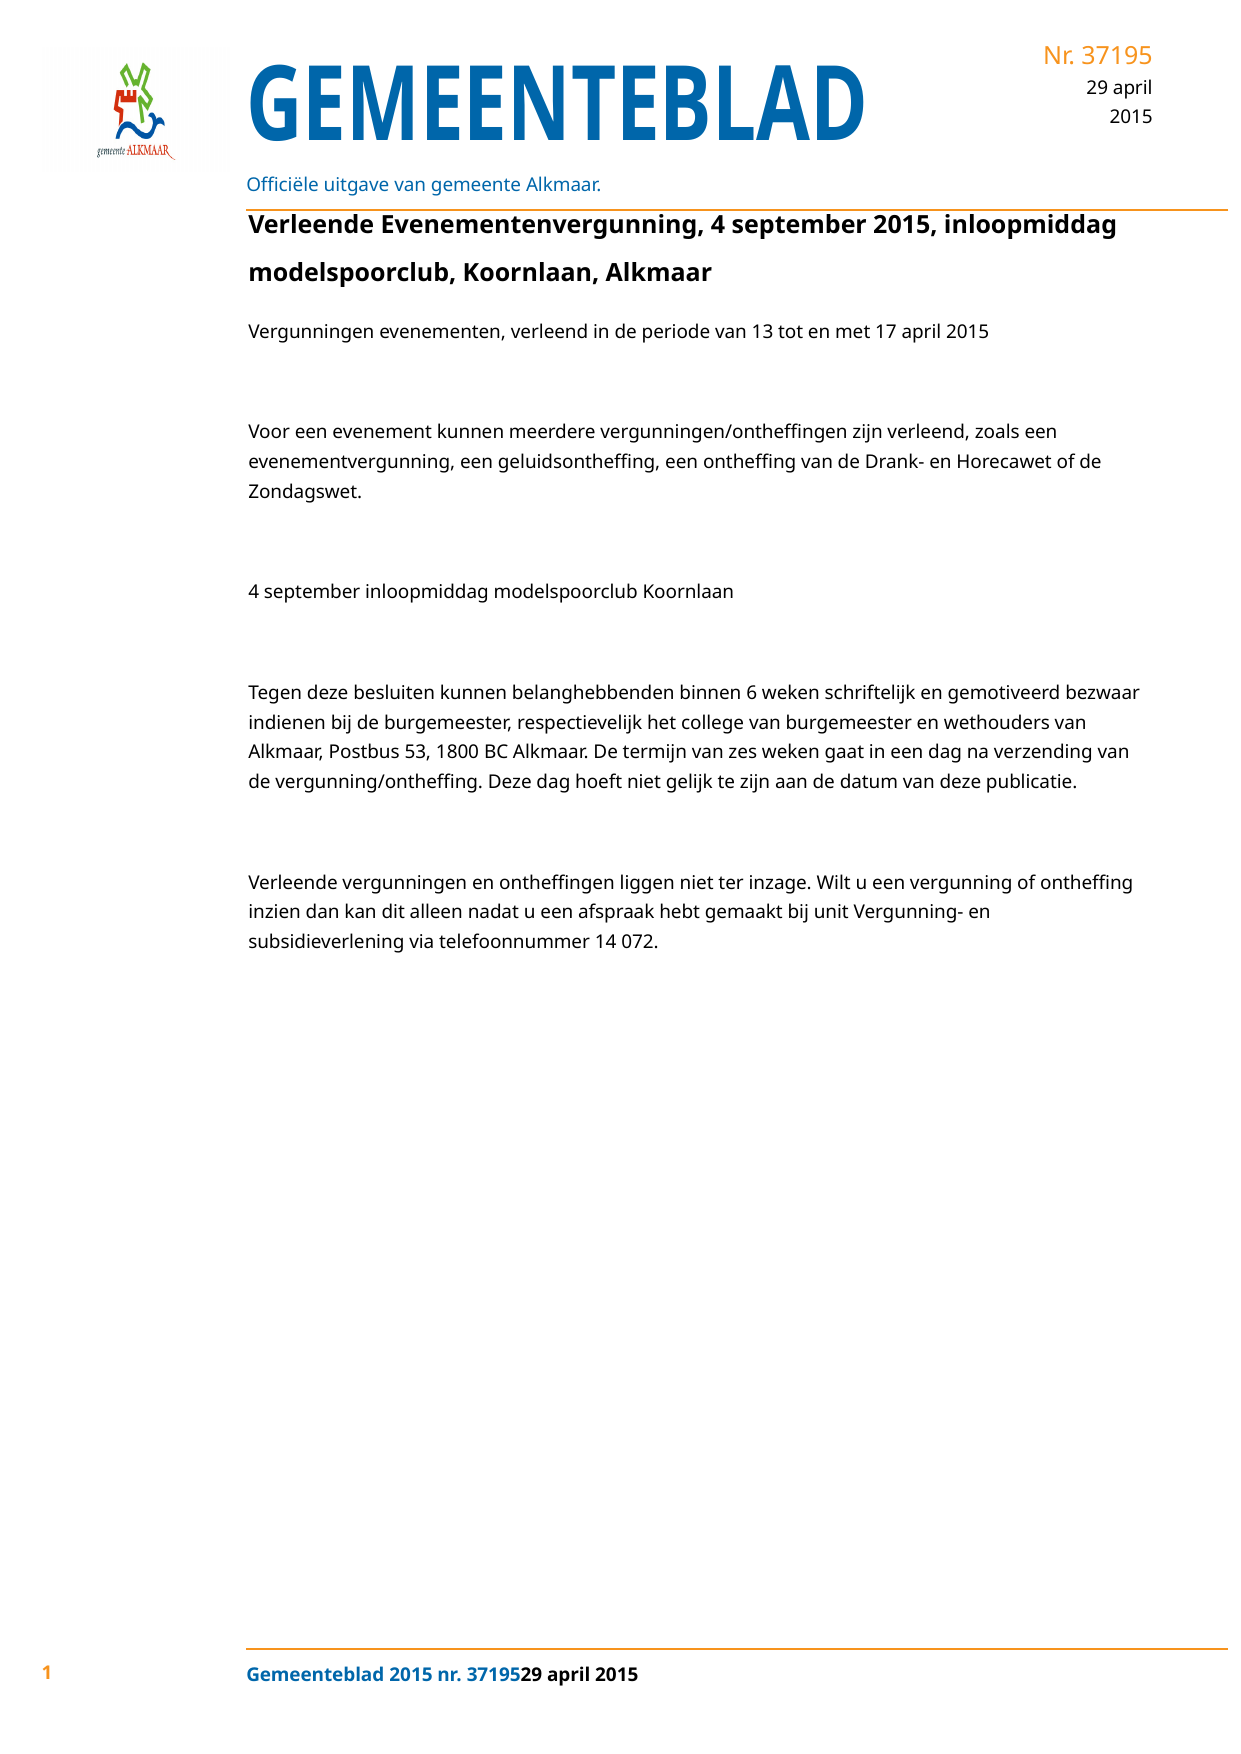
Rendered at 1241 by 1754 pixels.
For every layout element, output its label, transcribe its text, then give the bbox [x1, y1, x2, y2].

text Verleende vergunningen en ontheffingen liggen niet ter inzage. Wilt u een vergunning of ontheffing inzien dan kan dit alleen nadat u een afspraak hebt gemaakt bij unit Vergunning- en subsidieverlening via telefoonnummer 14 072. [248, 869, 1152, 954]
picture [41, 47, 231, 172]
text Tegen deze besluiten kunnen belanghebbenden binnen 6 weken schriftelijk en gemotiveerd bezwaar indienen bij de burgemeester, respectievelijk het college van burgemeester en wethouders van Alkmaar, Postbus 53, 1800 BC Alkmaar. De termijn van zes weken gaat in een dag na verzending van de vergunning/ontheffing. Deze dag hoeft niet gelijk te zijn aan de datum van deze publicatie. [248, 679, 1152, 794]
text 4 september inloopmiddag modelspoorclub Koornlaan [248, 579, 1152, 604]
text Voor een evenement kunnen meerdere vergunningen/ontheffingen zijn verleend, zoals een evenementvergunning, een geluidsontheffing, een ontheffing van de Drank- en Horecawet of de Zondagswet. [248, 419, 1152, 504]
text Verleende Evenementenvergunning, 4 september 2015, inloopmiddag modelspoorclub, Koornlaan, Alkmaar [248, 211, 1152, 288]
text Vergunningen evenementen, verleend in de periode van 13 tot en met 17 april 2015 [248, 318, 1152, 344]
